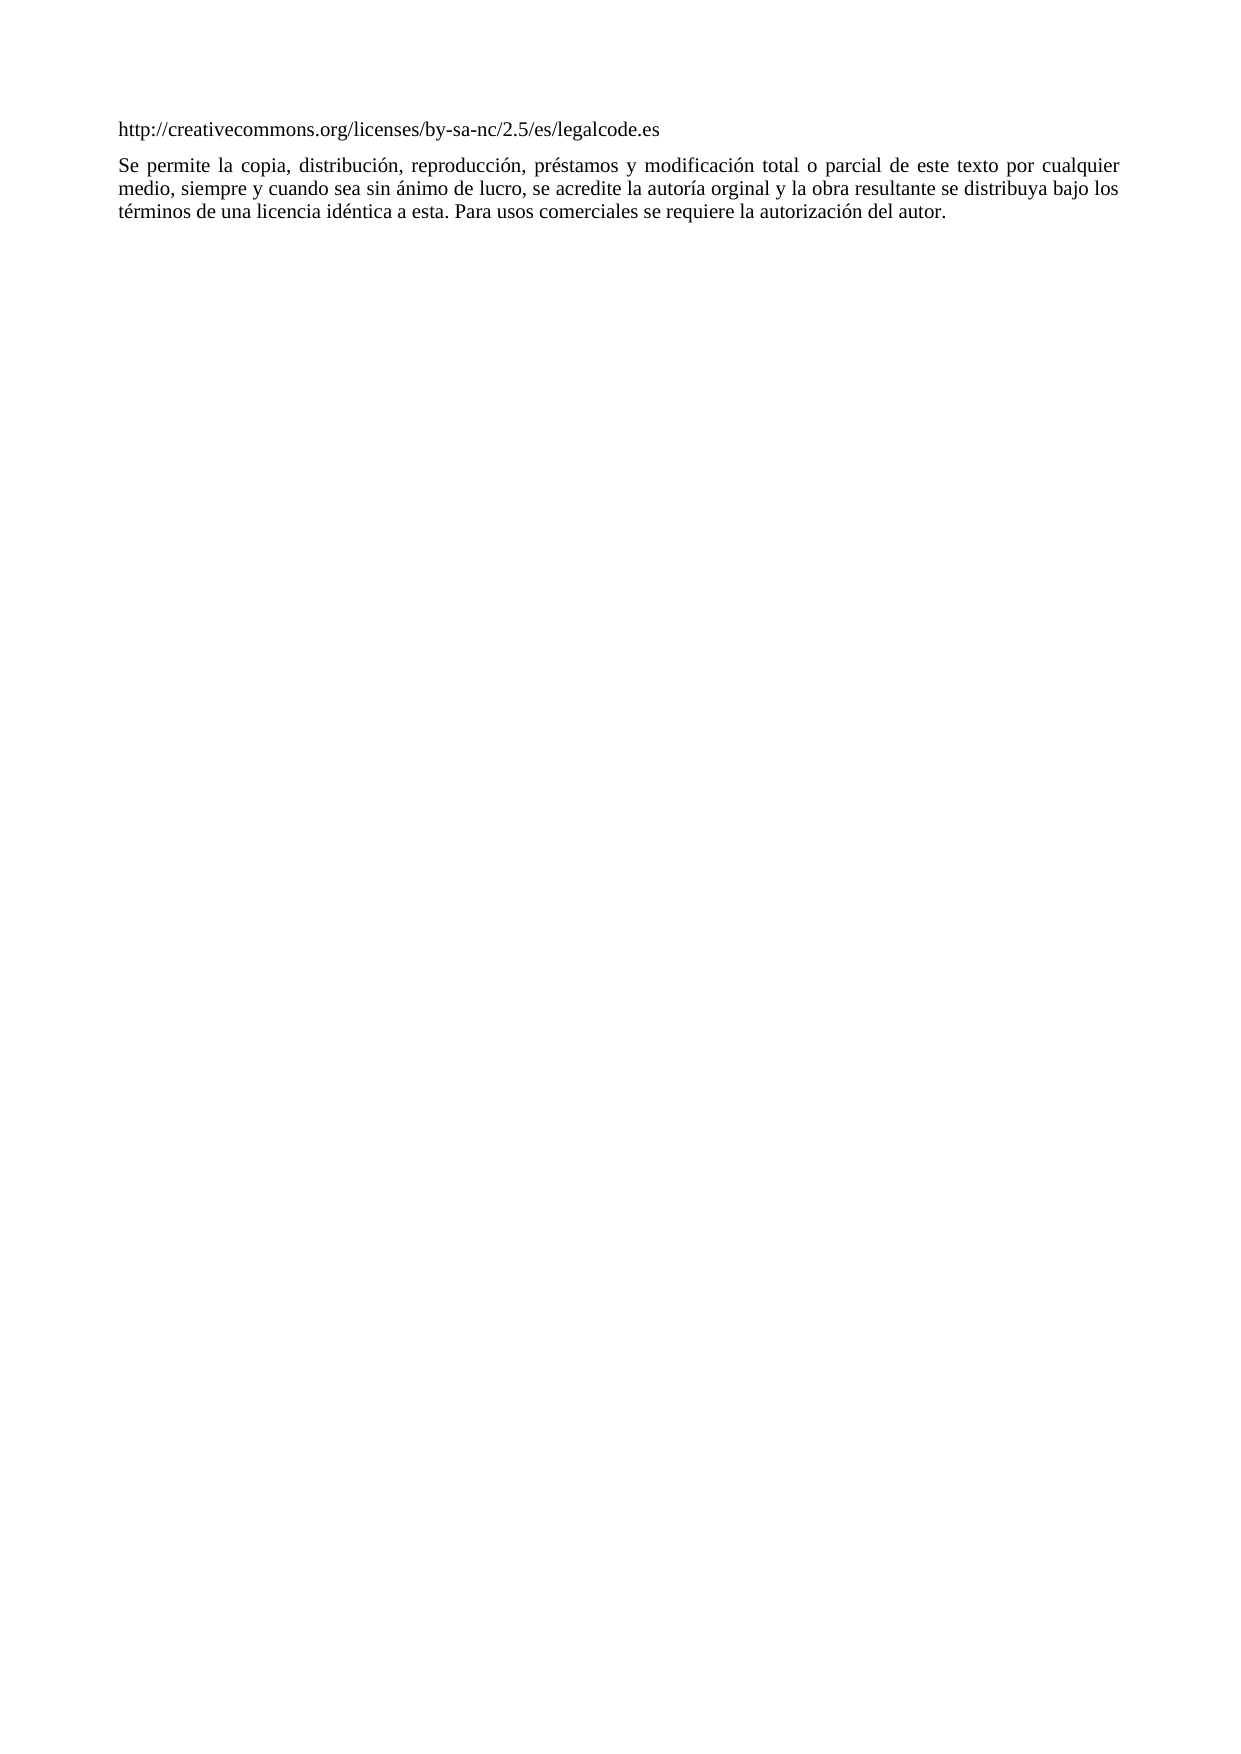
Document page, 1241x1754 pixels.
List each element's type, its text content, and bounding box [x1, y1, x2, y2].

text Se permite la copia, distribución, reproducción, préstamos y modificación total o parcial de este texto por cualquier medio, siempre y cuando sea sin ánimo de lucro, se acredite la autoría orginal y la obra resultante se distribuya bajo los términos de una licencia idéntica a esta. Para usos comerciales se requiere la autorización del autor. [118, 154, 1122, 223]
text http://creativecommons.org/licenses/by-sa-nc/2.5/es/legalcode.es [118, 118, 1122, 141]
